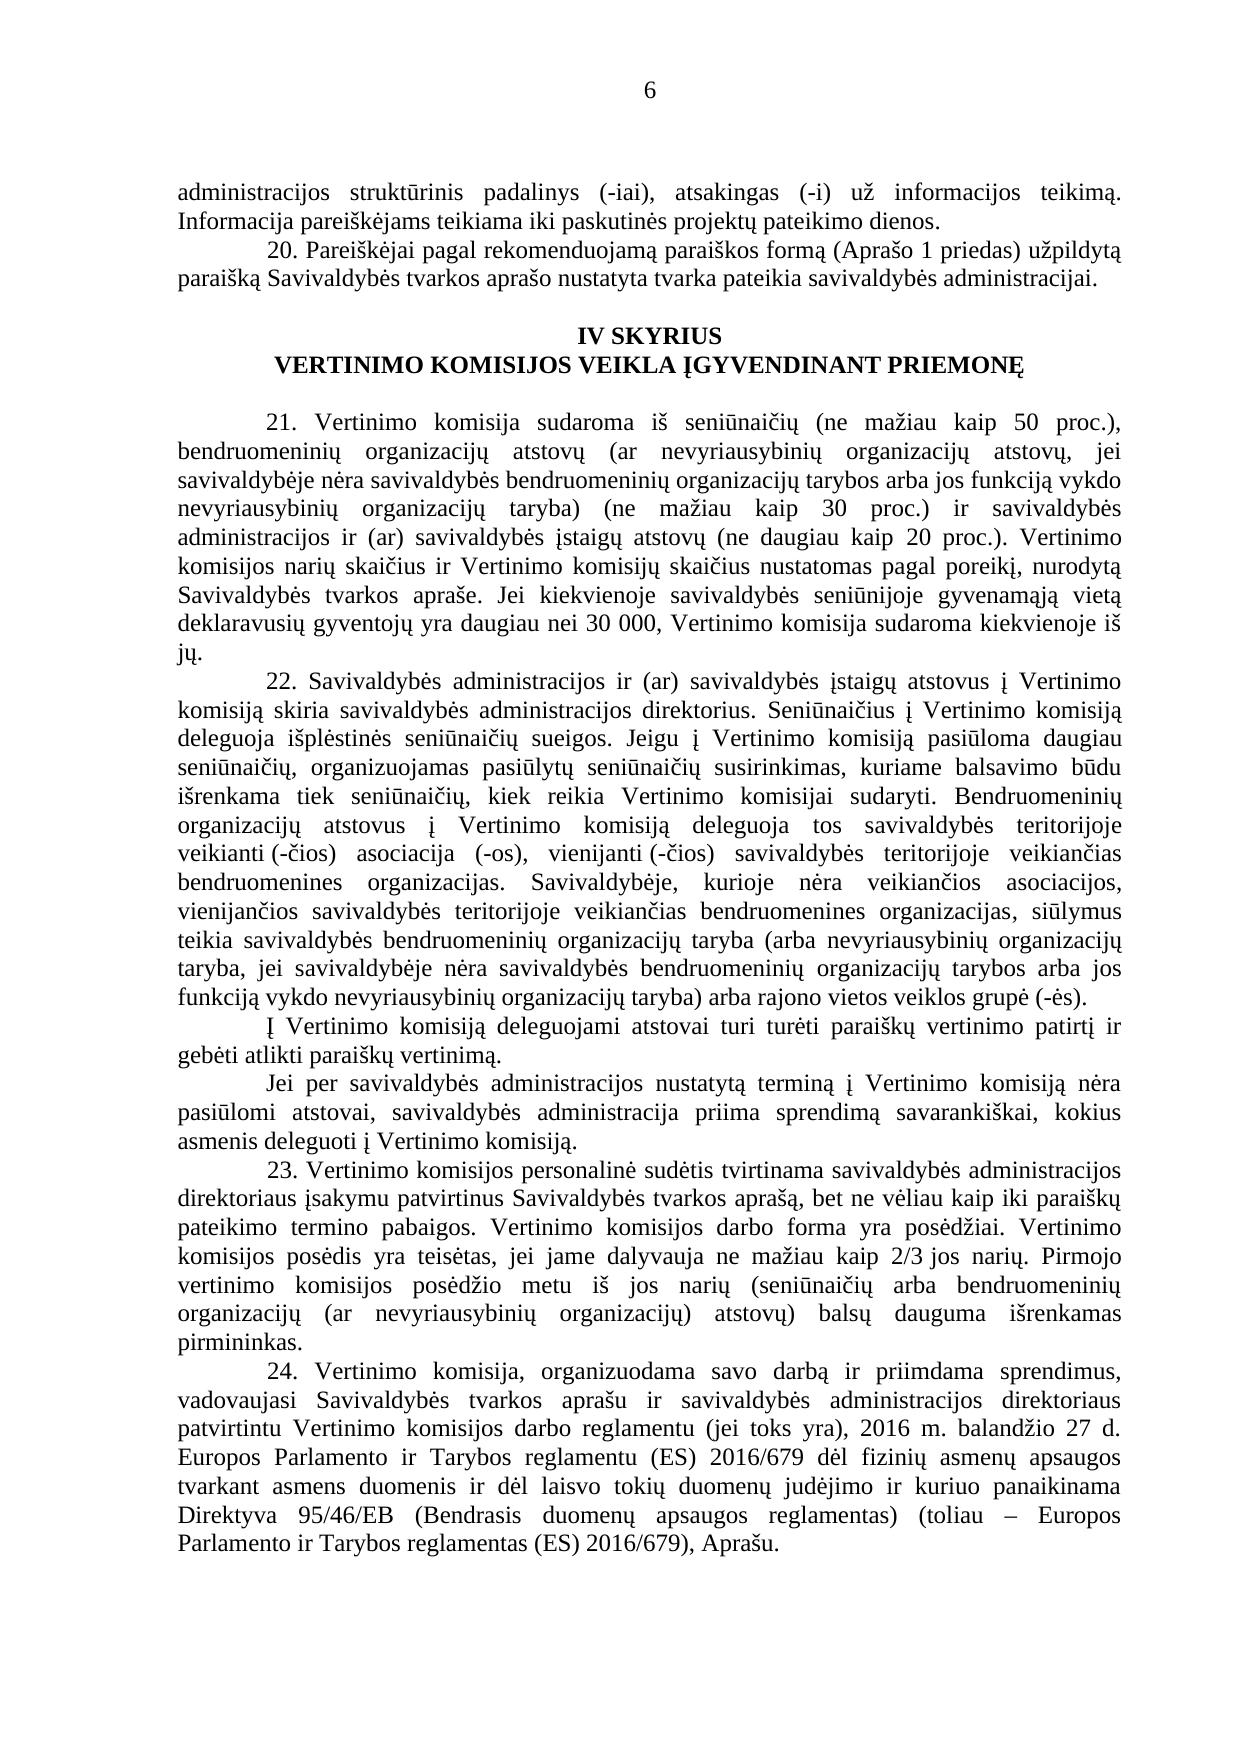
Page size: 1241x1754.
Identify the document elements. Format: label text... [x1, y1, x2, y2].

text 20. Pareiškėjai pagal rekomenduojamą paraiškos formą (Aprašo 1 priedas) užpildytą paraišką Savivaldybės tvarkos aprašo nustatyta tvarka pateikia savivaldybės administracijai. [177, 235, 1122, 292]
text IV SKYRIUS [177, 321, 1122, 350]
text 21. Vertinimo komisija sudaroma iš seniūnaičių (ne mažiau kaip 50 proc.), bendruomeninių organizacijų atstovų (ar nevyriausybinių organizacijų atstovų, jei savivaldybėje nėra savivaldybės bendruomeninių organizacijų tarybos arba jos funkciją vykdo nevyriausybinių organizacijų taryba) (ne mažiau kaip 30 proc.) ir savivaldybės administracijos ir (ar) savivaldybės įstaigų atstovų (ne daugiau kaip 20 proc.). Vertinimo komisijos narių skaičius ir Vertinimo komisijų skaičius nustatomas pagal poreikį, nurodytą Savivaldybės tvarkos apraše. Jei kiekvienoje savivaldybės seniūnijoje gyvenamąją vietą deklaravusių gyventojų yra daugiau nei 30 000, Vertinimo komisija sudaroma kiekvienoje iš jų. [177, 407, 1122, 666]
text Jei per savivaldybės administracijos nustatytą terminą į Vertinimo komisiją nėra pasiūlomi atstovai, savivaldybės administracija priima sprendimą savarankiškai, kokius asmenis deleguoti į Vertinimo komisiją. [177, 1068, 1122, 1155]
text administracijos struktūrinis padalinys (-iai), atsakingas (-i) už informacijos teikimą. Informacija pareiškėjams teikiama iki paskutinės projektų pateikimo dienos. [177, 177, 1122, 235]
text 24. Vertinimo komisija, organizuodama savo darbą ir priimdama sprendimus, vadovaujasi Savivaldybės tvarkos aprašu ir savivaldybės administracijos direktoriaus patvirtintu Vertinimo komisijos darbo reglamentu (jei toks yra), 2016 m. balandžio 27 d. Europos Parlamento ir Tarybos reglamentu (ES) 2016/679 dėl fizinių asmenų apsaugos tvarkant asmens duomenis ir dėl laisvo tokių duomenų judėjimo ir kuriuo panaikinama Direktyva 95/46/EB (Bendrasis duomenų apsaugos reglamentas) (toliau – Europos Parlamento ir Tarybos reglamentas (ES) 2016/679), Aprašu. [177, 1356, 1122, 1557]
text Į Vertinimo komisiją deleguojami atstovai turi turėti paraiškų vertinimo patirtį ir gebėti atlikti paraiškų vertinimą. [177, 1011, 1122, 1068]
text 22. Savivaldybės administracijos ir (ar) savivaldybės įstaigų atstovus į Vertinimo komisiją skiria savivaldybės administracijos direktorius. Seniūnaičius į Vertinimo komisiją deleguoja išplėstinės seniūnaičių sueigos. Jeigu į Vertinimo komisiją pasiūloma daugiau seniūnaičių, organizuojamas pasiūlytų seniūnaičių susirinkimas, kuriame balsavimo būdu išrenkama tiek seniūnaičių, kiek reikia Vertinimo komisijai sudaryti. Bendruomeninių organizacijų atstovus į Vertinimo komisiją deleguoja tos savivaldybės teritorijoje veikianti (‑čios) asociacija (-os), vienijanti (‑čios) savivaldybės teritorijoje veikiančias bendruomenines organizacijas. Savivaldybėje, kurioje nėra veikiančios asociacijos, vienijančios savivaldybės teritorijoje veikiančias bendruomenines organizacijas, siūlymus teikia savivaldybės bendruomeninių organizacijų taryba (arba nevyriausybinių organizacijų taryba, jei savivaldybėje nėra savivaldybės bendruomeninių organizacijų tarybos arba jos funkciją vykdo nevyriausybinių organizacijų taryba) arba rajono vietos veiklos grupė (-ės). [177, 666, 1122, 1011]
text 23. Vertinimo komisijos personalinė sudėtis tvirtinama savivaldybės administracijos direktoriaus įsakymu patvirtinus Savivaldybės tvarkos aprašą, bet ne vėliau kaip iki paraiškų pateikimo termino pabaigos. Vertinimo komisijos darbo forma yra posėdžiai. Vertinimo komisijos posėdis yra teisėtas, jei jame dalyvauja ne mažiau kaip 2/3 jos narių. Pirmojo vertinimo komisijos posėdžio metu iš jos narių (seniūnaičių arba bendruomeninių organizacijų (ar nevyriausybinių organizacijų) atstovų) balsų dauguma išrenkamas pirmininkas. [177, 1155, 1122, 1356]
text VERTINIMO KOMISIJOS VEIKLA ĮGYVENDINANT PRIEMONĘ [177, 350, 1122, 378]
